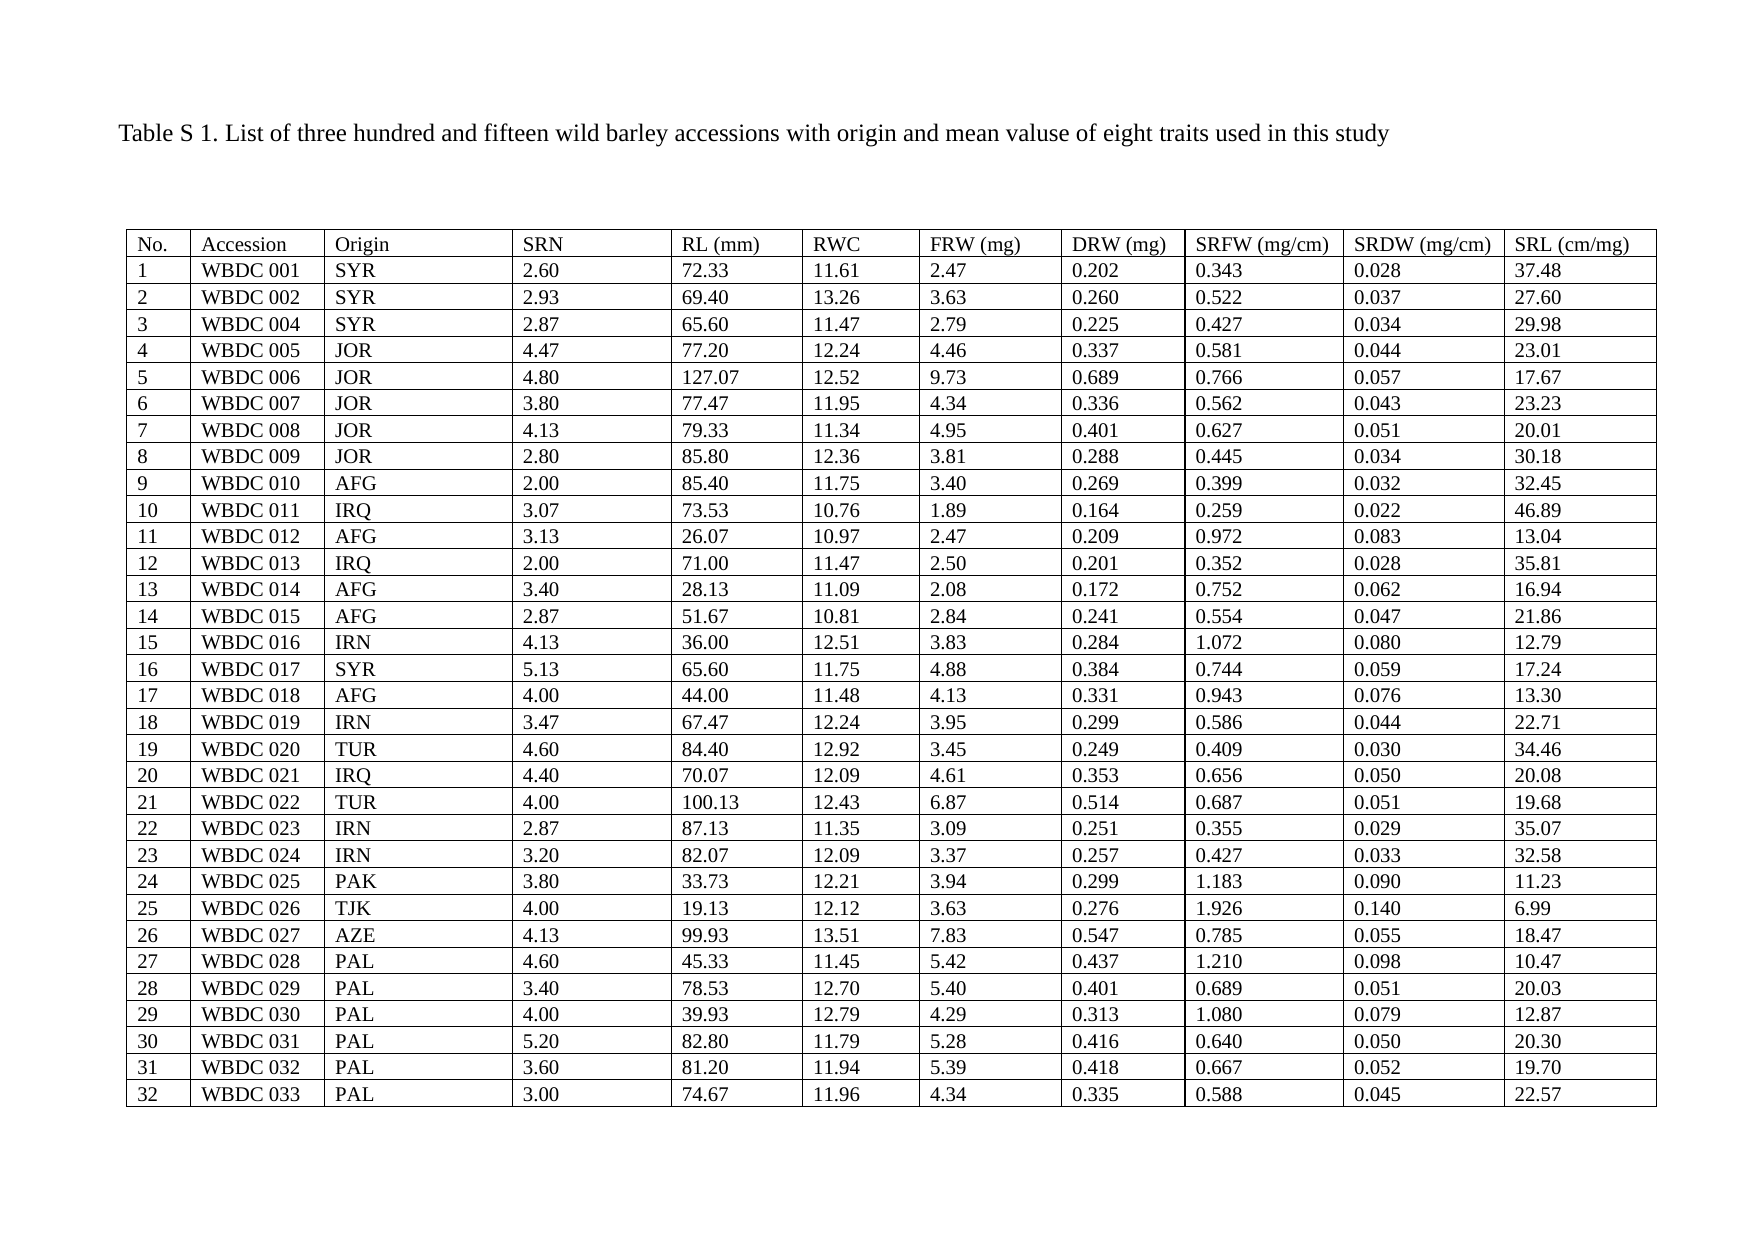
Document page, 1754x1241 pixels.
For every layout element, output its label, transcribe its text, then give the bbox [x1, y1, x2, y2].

table_cell 0.355 [1186, 815, 1343, 840]
table_cell 4 [127, 337, 190, 362]
table_cell 5.40 [920, 974, 1061, 1000]
table_cell WBDC 027 [191, 921, 324, 947]
table_cell 25 [127, 895, 190, 920]
table_cell 0.044 [1344, 337, 1504, 362]
table_cell 3.83 [920, 629, 1061, 654]
table_cell 36.00 [672, 629, 802, 654]
table_cell WBDC 004 [191, 310, 324, 336]
table_cell 13.26 [803, 284, 919, 309]
table_cell 8 [127, 443, 190, 468]
table_cell 12.09 [803, 841, 919, 867]
table_cell 0.384 [1062, 655, 1184, 681]
table_cell 0.752 [1186, 576, 1343, 601]
table_cell 0.047 [1344, 602, 1504, 628]
table_cell TUR [325, 735, 512, 761]
table_cell 0.249 [1062, 735, 1184, 761]
table_cell WBDC 026 [191, 895, 324, 920]
table_cell 12.79 [803, 1001, 919, 1026]
table_cell PAK [325, 868, 512, 893]
table_cell 0.627 [1186, 416, 1343, 442]
table_cell WBDC 008 [191, 416, 324, 442]
table_cell 0.409 [1186, 735, 1343, 761]
table_cell 4.88 [920, 655, 1061, 681]
table_cell 20 [127, 762, 190, 787]
table_cell 12.43 [803, 788, 919, 814]
table_cell 11.61 [803, 257, 919, 282]
table_cell 82.07 [672, 841, 802, 867]
table_cell 4.47 [513, 337, 671, 362]
table_cell 0.034 [1344, 310, 1504, 336]
table_cell 71.00 [672, 549, 802, 575]
table_header FRW (mg) [920, 230, 1061, 256]
table_cell 87.13 [672, 815, 802, 840]
table_cell 4.13 [920, 682, 1061, 707]
table_cell 19.13 [672, 895, 802, 920]
table_cell 0.140 [1344, 895, 1504, 920]
table_cell 0.022 [1344, 496, 1504, 522]
table_cell 11.34 [803, 416, 919, 442]
table_cell 3.80 [513, 390, 671, 415]
table_cell 65.60 [672, 655, 802, 681]
table_cell 4.13 [513, 416, 671, 442]
table_cell 0.427 [1186, 841, 1343, 867]
table_cell 77.20 [672, 337, 802, 362]
table_cell 11.95 [803, 390, 919, 415]
table_cell 65.60 [672, 310, 802, 336]
table_cell 0.689 [1186, 974, 1343, 1000]
table_cell 0.972 [1186, 523, 1343, 548]
table_cell 27.60 [1505, 284, 1656, 309]
table_cell 27 [127, 948, 190, 973]
table_cell 0.288 [1062, 443, 1184, 468]
table_cell 0.029 [1344, 815, 1504, 840]
table_cell 13.51 [803, 921, 919, 947]
table_cell 12.79 [1505, 629, 1656, 654]
table_cell 0.055 [1344, 921, 1504, 947]
table_cell 0.586 [1186, 709, 1343, 734]
table_cell 0.209 [1062, 523, 1184, 548]
table_cell 19.70 [1505, 1054, 1656, 1079]
table_cell 81.20 [672, 1054, 802, 1079]
table_cell IRN [325, 629, 512, 654]
table_cell 2.47 [920, 523, 1061, 548]
table_cell WBDC 030 [191, 1001, 324, 1026]
table_cell 7 [127, 416, 190, 442]
table_cell 3.40 [513, 974, 671, 1000]
table_cell 12.24 [803, 709, 919, 734]
table_cell 70.07 [672, 762, 802, 787]
table_cell 0.401 [1062, 974, 1184, 1000]
table_cell 3.09 [920, 815, 1061, 840]
table_cell JOR [325, 443, 512, 468]
table_cell 127.07 [672, 363, 802, 389]
table_cell 0.943 [1186, 682, 1343, 707]
table_cell 0.299 [1062, 709, 1184, 734]
table_cell 72.33 [672, 257, 802, 282]
table_cell 32.45 [1505, 470, 1656, 495]
table_cell WBDC 002 [191, 284, 324, 309]
table_cell 4.00 [513, 682, 671, 707]
table_cell 1.183 [1186, 868, 1343, 893]
table_cell 0.331 [1062, 682, 1184, 707]
table_cell 14 [127, 602, 190, 628]
table_cell IRN [325, 841, 512, 867]
table_cell PAL [325, 1054, 512, 1079]
table_cell 0.766 [1186, 363, 1343, 389]
table_cell 2.00 [513, 470, 671, 495]
table_cell 23.01 [1505, 337, 1656, 362]
table_cell 77.47 [672, 390, 802, 415]
table_cell 0.427 [1186, 310, 1343, 336]
table_cell 32.58 [1505, 841, 1656, 867]
table_cell 3.94 [920, 868, 1061, 893]
table_cell 0.083 [1344, 523, 1504, 548]
table_cell 0.251 [1062, 815, 1184, 840]
table_cell 0.098 [1344, 948, 1504, 973]
table_cell WBDC 029 [191, 974, 324, 1000]
table_cell 3.81 [920, 443, 1061, 468]
table_cell JOR [325, 416, 512, 442]
table_cell 0.687 [1186, 788, 1343, 814]
table_cell 0.399 [1186, 470, 1343, 495]
table_cell 0.028 [1344, 257, 1504, 282]
table_cell 3.80 [513, 868, 671, 893]
table_cell 28 [127, 974, 190, 1000]
table_cell PAL [325, 1001, 512, 1026]
table_cell 4.00 [513, 1001, 671, 1026]
table_cell 0.202 [1062, 257, 1184, 282]
table_cell 3 [127, 310, 190, 336]
table_cell SYR [325, 310, 512, 336]
table_cell 0.028 [1344, 549, 1504, 575]
table_cell WBDC 021 [191, 762, 324, 787]
table_cell 35.07 [1505, 815, 1656, 840]
table_cell 0.050 [1344, 1027, 1504, 1053]
table_cell 0.299 [1062, 868, 1184, 893]
table_cell 0.336 [1062, 390, 1184, 415]
table_cell 5.28 [920, 1027, 1061, 1053]
table_cell 12.12 [803, 895, 919, 920]
table_header Accession [191, 230, 324, 256]
table_cell 82.80 [672, 1027, 802, 1053]
table_cell JOR [325, 337, 512, 362]
table_cell 4.13 [513, 629, 671, 654]
table_cell WBDC 028 [191, 948, 324, 973]
table_cell 4.46 [920, 337, 1061, 362]
table_cell 1.926 [1186, 895, 1343, 920]
table_cell 15 [127, 629, 190, 654]
table_cell 11.47 [803, 310, 919, 336]
table_cell 21 [127, 788, 190, 814]
table_cell 0.337 [1062, 337, 1184, 362]
table_cell 0.057 [1344, 363, 1504, 389]
table_cell 0.260 [1062, 284, 1184, 309]
table_cell 22.71 [1505, 709, 1656, 734]
table_cell 0.416 [1062, 1027, 1184, 1053]
table_cell 0.052 [1344, 1054, 1504, 1079]
table_cell 2.00 [513, 549, 671, 575]
table_cell WBDC 033 [191, 1080, 324, 1106]
table_cell 0.051 [1344, 416, 1504, 442]
table_cell 0.562 [1186, 390, 1343, 415]
table_cell 0.588 [1186, 1080, 1343, 1106]
table_cell 19.68 [1505, 788, 1656, 814]
table_cell 23 [127, 841, 190, 867]
table_cell 9.73 [920, 363, 1061, 389]
table_cell 11.94 [803, 1054, 919, 1079]
table_cell 11.23 [1505, 868, 1656, 893]
table_cell 0.284 [1062, 629, 1184, 654]
table_header SRN [513, 230, 671, 256]
table_cell 20.30 [1505, 1027, 1656, 1053]
table_cell WBDC 015 [191, 602, 324, 628]
table_cell 3.40 [513, 576, 671, 601]
table_cell 0.032 [1344, 470, 1504, 495]
table_cell 67.47 [672, 709, 802, 734]
table_cell WBDC 007 [191, 390, 324, 415]
table_cell 9 [127, 470, 190, 495]
table_cell 3.47 [513, 709, 671, 734]
table_cell 1.210 [1186, 948, 1343, 973]
table_cell 0.744 [1186, 655, 1343, 681]
table_cell 24 [127, 868, 190, 893]
table_cell 0.418 [1062, 1054, 1184, 1079]
table_cell 1.080 [1186, 1001, 1343, 1026]
table_cell 0.034 [1344, 443, 1504, 468]
table_cell WBDC 006 [191, 363, 324, 389]
table_cell 34.46 [1505, 735, 1656, 761]
table_cell 12.92 [803, 735, 919, 761]
table_cell 2.87 [513, 815, 671, 840]
table_header DRW (mg) [1062, 230, 1184, 256]
table_cell 6 [127, 390, 190, 415]
table_cell 0.241 [1062, 602, 1184, 628]
table_cell 0.043 [1344, 390, 1504, 415]
table_cell 11.79 [803, 1027, 919, 1053]
table_cell 0.051 [1344, 788, 1504, 814]
table_cell 0.030 [1344, 735, 1504, 761]
table_cell 7.83 [920, 921, 1061, 947]
table_cell 0.079 [1344, 1001, 1504, 1026]
table_cell 12 [127, 549, 190, 575]
table_cell 3.95 [920, 709, 1061, 734]
table_cell AFG [325, 682, 512, 707]
table_cell 30 [127, 1027, 190, 1053]
table_cell 5.42 [920, 948, 1061, 973]
table_cell 5.39 [920, 1054, 1061, 1079]
table_cell 3.20 [513, 841, 671, 867]
table_cell 85.40 [672, 470, 802, 495]
table_cell 18 [127, 709, 190, 734]
table_cell 0.335 [1062, 1080, 1184, 1106]
table_cell 20.03 [1505, 974, 1656, 1000]
table_cell 3.00 [513, 1080, 671, 1106]
table_header Origin [325, 230, 512, 256]
table_cell 73.53 [672, 496, 802, 522]
table_cell AFG [325, 470, 512, 495]
table_cell WBDC 025 [191, 868, 324, 893]
table_cell 0.050 [1344, 762, 1504, 787]
table_cell 4.95 [920, 416, 1061, 442]
table_cell 44.00 [672, 682, 802, 707]
table_cell WBDC 012 [191, 523, 324, 548]
table_cell PAL [325, 974, 512, 1000]
table_cell WBDC 014 [191, 576, 324, 601]
table_cell 0.785 [1186, 921, 1343, 947]
table_cell WBDC 020 [191, 735, 324, 761]
table_cell 0.172 [1062, 576, 1184, 601]
table_cell WBDC 009 [191, 443, 324, 468]
table_cell TJK [325, 895, 512, 920]
table_cell 4.61 [920, 762, 1061, 787]
table_cell WBDC 001 [191, 257, 324, 282]
table_cell 46.89 [1505, 496, 1656, 522]
table_cell 17 [127, 682, 190, 707]
table_cell 0.076 [1344, 682, 1504, 707]
table_header SRL (cm/mg) [1505, 230, 1656, 256]
table_cell 99.93 [672, 921, 802, 947]
table_cell 4.60 [513, 948, 671, 973]
table_cell WBDC 010 [191, 470, 324, 495]
table_cell 11.48 [803, 682, 919, 707]
text Table S 1. List of three hundred and fifteen wild barley accessions with origin and mean valuse of eight traits used in this study [118, 118, 1636, 147]
table_cell 12.24 [803, 337, 919, 362]
table_cell 4.29 [920, 1001, 1061, 1026]
table_cell 10.47 [1505, 948, 1656, 973]
table_cell JOR [325, 363, 512, 389]
table_cell WBDC 017 [191, 655, 324, 681]
table_cell 2.08 [920, 576, 1061, 601]
table_cell 17.67 [1505, 363, 1656, 389]
table_cell 2.60 [513, 257, 671, 282]
table_cell 1 [127, 257, 190, 282]
table_cell SYR [325, 257, 512, 282]
table_cell 3.63 [920, 895, 1061, 920]
table_header RWC [803, 230, 919, 256]
table_cell 3.63 [920, 284, 1061, 309]
table_cell 12.52 [803, 363, 919, 389]
table_cell WBDC 013 [191, 549, 324, 575]
table_cell 11.47 [803, 549, 919, 575]
table_header No. [127, 230, 190, 256]
table_cell 2.79 [920, 310, 1061, 336]
table_cell 0.269 [1062, 470, 1184, 495]
table_cell 79.33 [672, 416, 802, 442]
table_cell WBDC 032 [191, 1054, 324, 1079]
table_cell 5.13 [513, 655, 671, 681]
table_cell 0.352 [1186, 549, 1343, 575]
table_cell 0.259 [1186, 496, 1343, 522]
table_cell IRQ [325, 549, 512, 575]
table_cell 26 [127, 921, 190, 947]
table_cell 2.87 [513, 310, 671, 336]
table_cell 0.080 [1344, 629, 1504, 654]
table_cell WBDC 022 [191, 788, 324, 814]
table_cell 19 [127, 735, 190, 761]
table_cell 12.36 [803, 443, 919, 468]
table_cell 0.257 [1062, 841, 1184, 867]
table_cell 69.40 [672, 284, 802, 309]
table_cell 31 [127, 1054, 190, 1079]
table_cell 37.48 [1505, 257, 1656, 282]
table_cell AFG [325, 602, 512, 628]
table_cell IRN [325, 709, 512, 734]
table_cell AZE [325, 921, 512, 947]
table_cell 0.401 [1062, 416, 1184, 442]
table_cell WBDC 005 [191, 337, 324, 362]
table_cell 0.276 [1062, 895, 1184, 920]
table_cell 16.94 [1505, 576, 1656, 601]
table_cell 11.96 [803, 1080, 919, 1106]
table_cell 3.60 [513, 1054, 671, 1079]
table_cell 28.13 [672, 576, 802, 601]
table_cell WBDC 011 [191, 496, 324, 522]
table_cell 11.09 [803, 576, 919, 601]
table_cell 13.04 [1505, 523, 1656, 548]
table_cell 85.80 [672, 443, 802, 468]
table_cell 0.581 [1186, 337, 1343, 362]
table_cell 35.81 [1505, 549, 1656, 575]
table_cell 3.13 [513, 523, 671, 548]
table_cell WBDC 018 [191, 682, 324, 707]
table_cell 1.89 [920, 496, 1061, 522]
table_cell 32 [127, 1080, 190, 1106]
table_cell 11.35 [803, 815, 919, 840]
table_cell 4.34 [920, 1080, 1061, 1106]
table_cell 100.13 [672, 788, 802, 814]
table_cell 23.23 [1505, 390, 1656, 415]
table_header SRFW (mg/cm) [1186, 230, 1343, 256]
table_cell 2.47 [920, 257, 1061, 282]
table_cell 29.98 [1505, 310, 1656, 336]
table_cell 0.437 [1062, 948, 1184, 973]
table_cell 2.93 [513, 284, 671, 309]
table_cell 12.70 [803, 974, 919, 1000]
table_cell 3.07 [513, 496, 671, 522]
table_cell 1.072 [1186, 629, 1343, 654]
table_cell PAL [325, 1080, 512, 1106]
table_cell 20.01 [1505, 416, 1656, 442]
table_cell 0.045 [1344, 1080, 1504, 1106]
table_cell IRQ [325, 762, 512, 787]
table_cell 0.044 [1344, 709, 1504, 734]
table_cell 22 [127, 815, 190, 840]
table_cell PAL [325, 1027, 512, 1053]
table_cell 4.60 [513, 735, 671, 761]
table_cell 20.08 [1505, 762, 1656, 787]
table_cell PAL [325, 948, 512, 973]
table_cell 4.80 [513, 363, 671, 389]
table_cell 6.99 [1505, 895, 1656, 920]
table_cell 5 [127, 363, 190, 389]
table_cell 2.80 [513, 443, 671, 468]
table_cell 16 [127, 655, 190, 681]
table_cell 3.45 [920, 735, 1061, 761]
table_cell WBDC 019 [191, 709, 324, 734]
table_cell 12.87 [1505, 1001, 1656, 1026]
table_cell 10.81 [803, 602, 919, 628]
table_cell 0.051 [1344, 974, 1504, 1000]
table_cell 0.445 [1186, 443, 1343, 468]
table_cell 4.34 [920, 390, 1061, 415]
table_cell 0.313 [1062, 1001, 1184, 1026]
table_cell 39.93 [672, 1001, 802, 1026]
table_cell 10 [127, 496, 190, 522]
table_cell 0.062 [1344, 576, 1504, 601]
table_cell 2.50 [920, 549, 1061, 575]
table_cell 33.73 [672, 868, 802, 893]
table_cell 0.164 [1062, 496, 1184, 522]
table_header RL (mm) [672, 230, 802, 256]
table_cell WBDC 024 [191, 841, 324, 867]
table_cell 0.225 [1062, 310, 1184, 336]
table_cell 84.40 [672, 735, 802, 761]
table_cell 26.07 [672, 523, 802, 548]
table_cell AFG [325, 523, 512, 548]
table_cell 0.689 [1062, 363, 1184, 389]
table_cell 0.037 [1344, 284, 1504, 309]
table_cell 45.33 [672, 948, 802, 973]
table_cell 2.84 [920, 602, 1061, 628]
table_cell AFG [325, 576, 512, 601]
table_cell 4.40 [513, 762, 671, 787]
table_cell 0.353 [1062, 762, 1184, 787]
table_cell 13 [127, 576, 190, 601]
table_cell WBDC 031 [191, 1027, 324, 1053]
table_cell 0.514 [1062, 788, 1184, 814]
table_cell 10.76 [803, 496, 919, 522]
table_cell 22.57 [1505, 1080, 1656, 1106]
table_cell 0.667 [1186, 1054, 1343, 1079]
table_cell 30.18 [1505, 443, 1656, 468]
table_cell 0.656 [1186, 762, 1343, 787]
table_cell 11.75 [803, 470, 919, 495]
table_cell 4.00 [513, 895, 671, 920]
table_cell IRN [325, 815, 512, 840]
table_cell 12.21 [803, 868, 919, 893]
table_cell JOR [325, 390, 512, 415]
table_cell 0.201 [1062, 549, 1184, 575]
table_cell 13.30 [1505, 682, 1656, 707]
table_header SRDW (mg/cm) [1344, 230, 1504, 256]
table_cell 10.97 [803, 523, 919, 548]
table_cell 0.343 [1186, 257, 1343, 282]
table_cell SYR [325, 284, 512, 309]
table_cell 0.522 [1186, 284, 1343, 309]
table_cell 2.87 [513, 602, 671, 628]
table_cell 11.45 [803, 948, 919, 973]
table_cell 0.640 [1186, 1027, 1343, 1053]
table_cell 3.37 [920, 841, 1061, 867]
table_cell 11 [127, 523, 190, 548]
table_cell WBDC 016 [191, 629, 324, 654]
table_cell 21.86 [1505, 602, 1656, 628]
table_cell 6.87 [920, 788, 1061, 814]
table_cell 74.67 [672, 1080, 802, 1106]
table_cell 0.059 [1344, 655, 1504, 681]
table_cell SYR [325, 655, 512, 681]
table_cell 0.033 [1344, 841, 1504, 867]
table_cell 12.51 [803, 629, 919, 654]
table_cell 0.090 [1344, 868, 1504, 893]
table_cell 3.40 [920, 470, 1061, 495]
table_cell 18.47 [1505, 921, 1656, 947]
table_cell 51.67 [672, 602, 802, 628]
table_cell WBDC 023 [191, 815, 324, 840]
table_cell 11.75 [803, 655, 919, 681]
table_cell 0.547 [1062, 921, 1184, 947]
table_cell 17.24 [1505, 655, 1656, 681]
table_cell IRQ [325, 496, 512, 522]
table_cell 0.554 [1186, 602, 1343, 628]
table_cell 5.20 [513, 1027, 671, 1053]
table_cell 4.13 [513, 921, 671, 947]
table_cell TUR [325, 788, 512, 814]
table_cell 4.00 [513, 788, 671, 814]
table_cell 78.53 [672, 974, 802, 1000]
table_cell 12.09 [803, 762, 919, 787]
table_cell 29 [127, 1001, 190, 1026]
table_cell 2 [127, 284, 190, 309]
